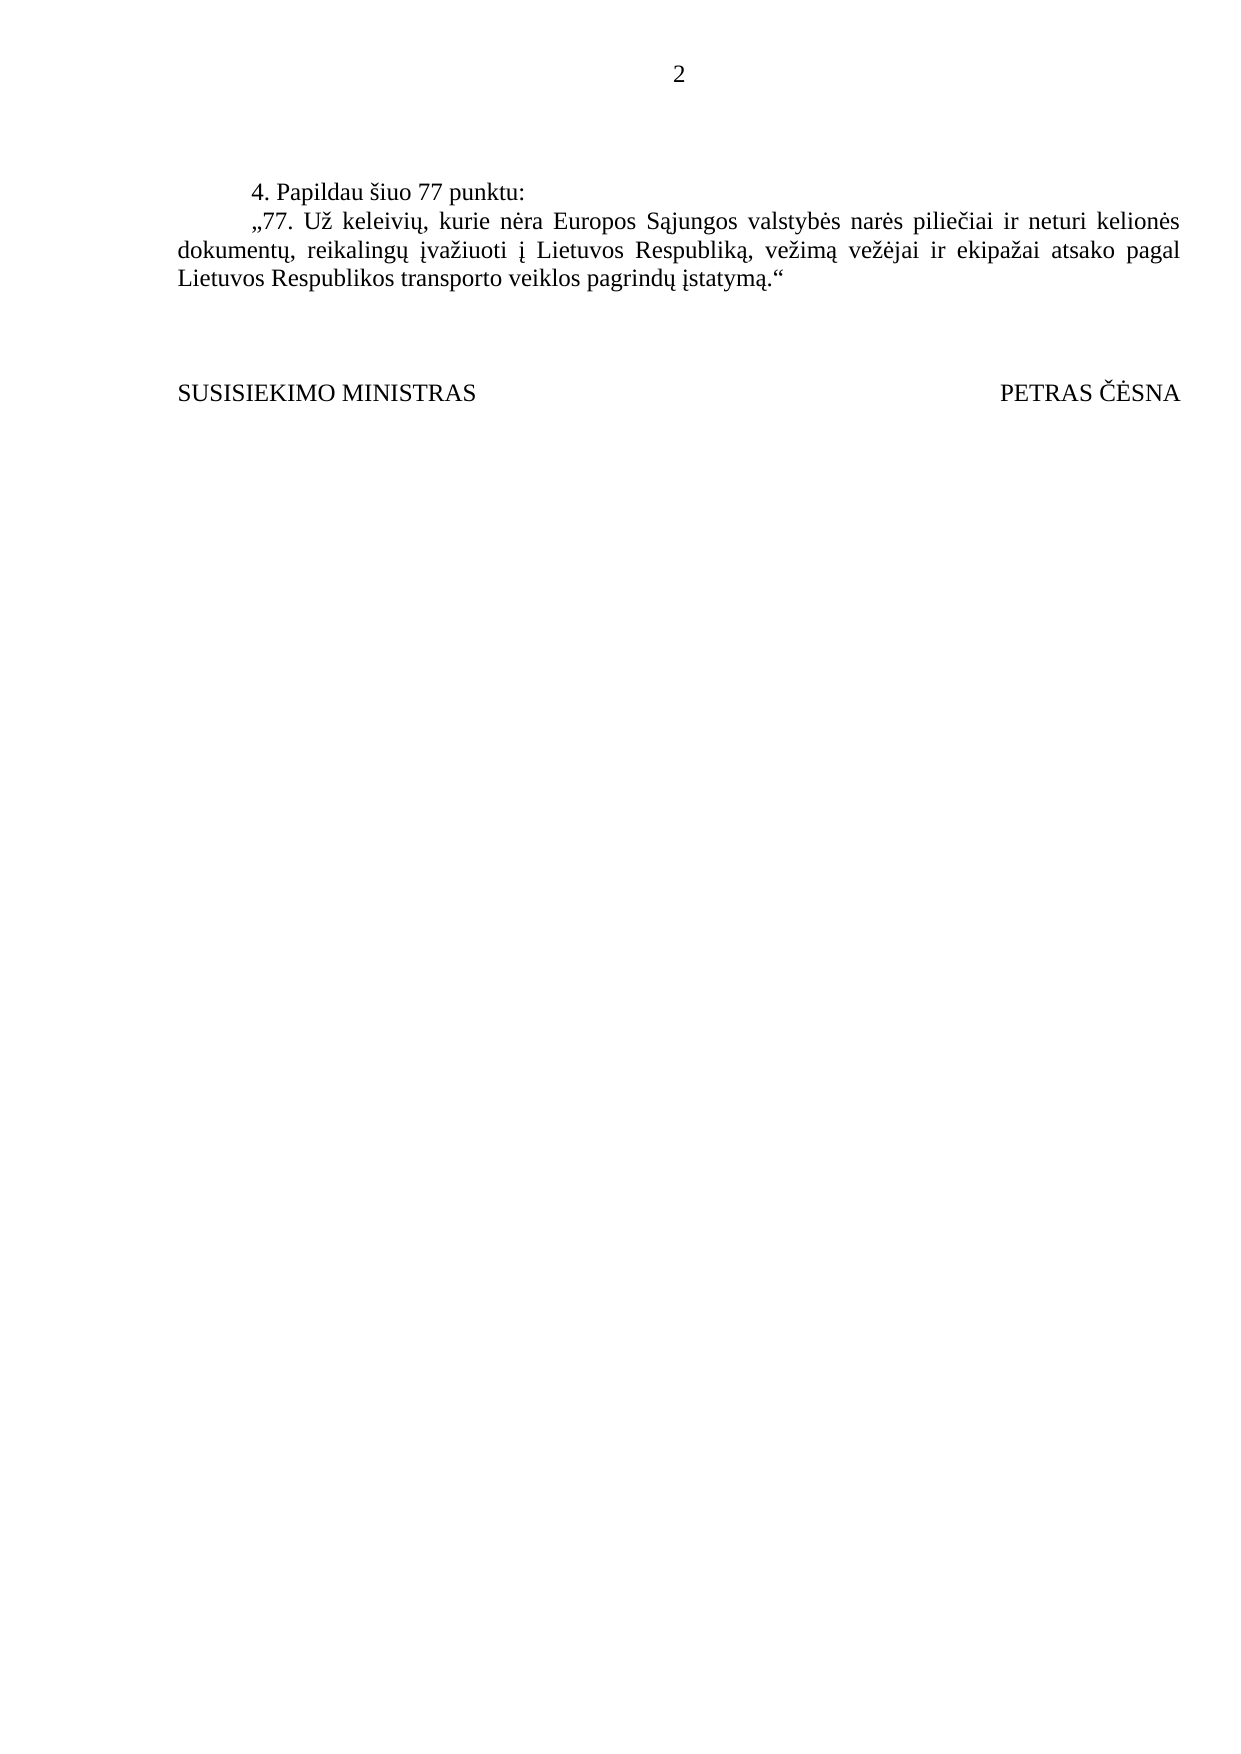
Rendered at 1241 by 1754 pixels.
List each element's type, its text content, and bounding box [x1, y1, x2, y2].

text SUSISIEKIMO MINISTRAS PETRAS ČĖSNA [177, 378, 1181, 407]
text „77. Už keleivių, kurie nėra Europos Sąjungos valstybės narės piliečiai ir neturi kelionės dokumentų, reikalingų įvažiuoti į Lietuvos Respubliką, vežimą vežėjai ir ekipažai atsako pagal Lietuvos Respublikos transporto veiklos pagrindų įstatymą.“ [177, 206, 1181, 292]
text 4. Papildau šiuo 77 punktu: [177, 177, 1181, 206]
